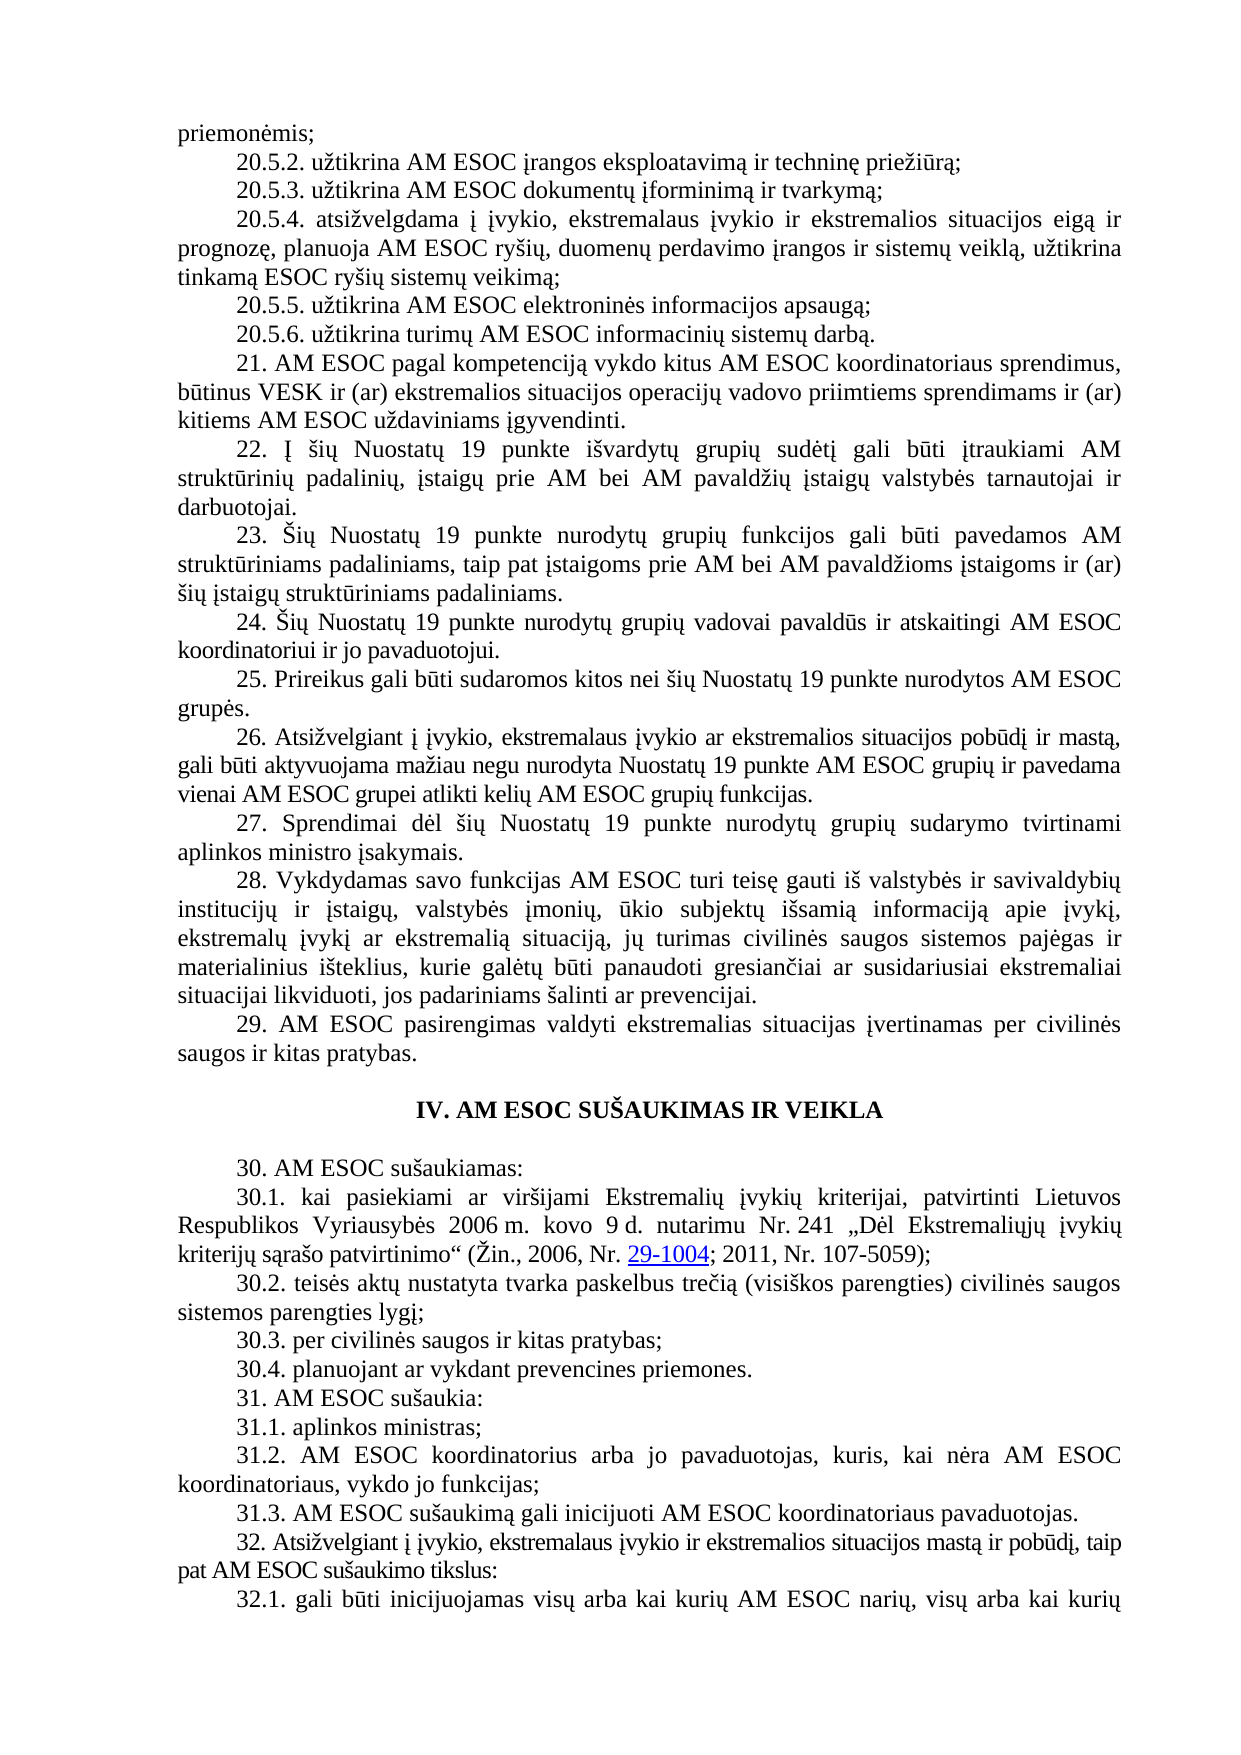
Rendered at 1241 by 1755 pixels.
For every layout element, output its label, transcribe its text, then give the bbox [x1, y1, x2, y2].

text 20.5.4. atsižvelgdama į įvykio, ekstremalaus įvykio ir ekstremalios situacijos eigą ir prognozę, planuoja AM ESOC ryšių, duomenų perdavimo įrangos ir sistemų veiklą, užtikrina tinkamą ESOC ryšių sistemų veikimą; [177, 204, 1122, 291]
text 30.2. teisės aktų nustatyta tvarka paskelbus trečią (visiškos parengties) civilinės saugos sistemos parengties lygį; [177, 1268, 1122, 1326]
text 20.5.2. užtikrina AM ESOC įrangos eksploatavimą ir techninę priežiūrą; [177, 147, 1122, 176]
text 31.2. AM ESOC koordinatorius arba jo pavaduotojas, kuris, kai nėra AM ESOC koordinatoriaus, vykdo jo funkcijas; [177, 1441, 1122, 1498]
text 21. AM ESOC pagal kompetenciją vykdo kitus AM ESOC koordinatoriaus sprendimus, būtinus VESK ir (ar) ekstremalios situacijos operacijų vadovo priimtiems sprendimams ir (ar) kitiems AM ESOC uždaviniams įgyvendinti. [177, 348, 1122, 434]
text 20.5.6. užtikrina turimų AM ESOC informacinių sistemų darbą. [177, 319, 1122, 348]
text IV. AM ESOC SUŠAUKIMAS IR VEIKLA [177, 1096, 1122, 1124]
text 30. AM ESOC sušaukiamas: [177, 1153, 1122, 1182]
text 20.5.3. užtikrina AM ESOC dokumentų įforminimą ir tvarkymą; [177, 176, 1122, 204]
text 26. Atsižvelgiant į įvykio, ekstremalaus įvykio ar ekstremalios situacijos pobūdį ir mastą, gali būti aktyvuojama mažiau negu nurodyta Nuostatų 19 punkte AM ESOC grupių ir pavedama vienai AM ESOC grupei atlikti kelių AM ESOC grupių funkcijas. [177, 722, 1122, 808]
text 28. Vykdydamas savo funkcijas AM ESOC turi teisę gauti iš valstybės ir savivaldybių institucijų ir įstaigų, valstybės įmonių, ūkio subjektų išsamią informaciją apie įvykį, ekstremalų įvykį ar ekstremalią situaciją, jų turimas civilinės saugos sistemos pajėgas ir materialinius išteklius, kurie galėtų būti panaudoti gresiančiai ar susidariusiai ekstremaliai situacijai likviduoti, jos padariniams šalinti ar prevencijai. [177, 866, 1122, 1009]
text 29. AM ESOC pasirengimas valdyti ekstremalias situacijas įvertinamas per civilinės saugos ir kitas pratybas. [177, 1009, 1122, 1067]
text 32. Atsižvelgiant į įvykio, ekstremalaus įvykio ir ekstremalios situacijos mastą ir pobūdį, taip pat AM ESOC sušaukimo tikslus: [177, 1527, 1122, 1584]
text 20.5.5. užtikrina AM ESOC elektroninės informacijos apsaugą; [177, 291, 1122, 319]
text priemonėmis; [177, 118, 1122, 147]
text 23. Šių Nuostatų 19 punkte nurodytų grupių funkcijos gali būti pavedamos AM struktūriniams padaliniams, taip pat įstaigoms prie AM bei AM pavaldžioms įstaigoms ir (ar) šių įstaigų struktūriniams padaliniams. [177, 521, 1122, 607]
text 30.4. planuojant ar vykdant prevencines priemones. [177, 1354, 1122, 1383]
text 22. Į šių Nuostatų 19 punkte išvardytų grupių sudėtį gali būti įtraukiami AM struktūrinių padalinių, įstaigų prie AM bei AM pavaldžių įstaigų valstybės tarnautojai ir darbuotojai. [177, 434, 1122, 521]
text 31. AM ESOC sušaukia: [177, 1383, 1122, 1412]
text 30.3. per civilinės saugos ir kitas pratybas; [177, 1326, 1122, 1354]
text 24. Šių Nuostatų 19 punkte nurodytų grupių vadovai pavaldūs ir atskaitingi AM ESOC koordinatoriui ir jo pavaduotojui. [177, 607, 1122, 664]
text 25. Prireikus gali būti sudaromos kitos nei šių Nuostatų 19 punkte nurodytos AM ESOC grupės. [177, 664, 1122, 722]
text 30.1. kai pasiekiami ar viršijami Ekstremalių įvykių kriterijai, patvirtinti Lietuvos Respublikos Vyriausybės 2006 m. kovo 9 d. nutarimu Nr. 241 „Dėl Ekstremaliųjų įvykių kriterijų sąrašo patvirtinimo“ (Žin., 2006, Nr. 29-1004; 2011, Nr. 107-5059); [177, 1182, 1122, 1268]
text 27. Sprendimai dėl šių Nuostatų 19 punkte nurodytų grupių sudarymo tvirtinami aplinkos ministro įsakymais. [177, 808, 1122, 866]
text 32.1. gali būti inicijuojamas visų arba kai kurių AM ESOC narių, visų arba kai kurių [177, 1584, 1122, 1613]
text 31.3. AM ESOC sušaukimą gali inicijuoti AM ESOC koordinatoriaus pavaduotojas. [177, 1498, 1122, 1527]
text 31.1. aplinkos ministras; [177, 1412, 1122, 1441]
